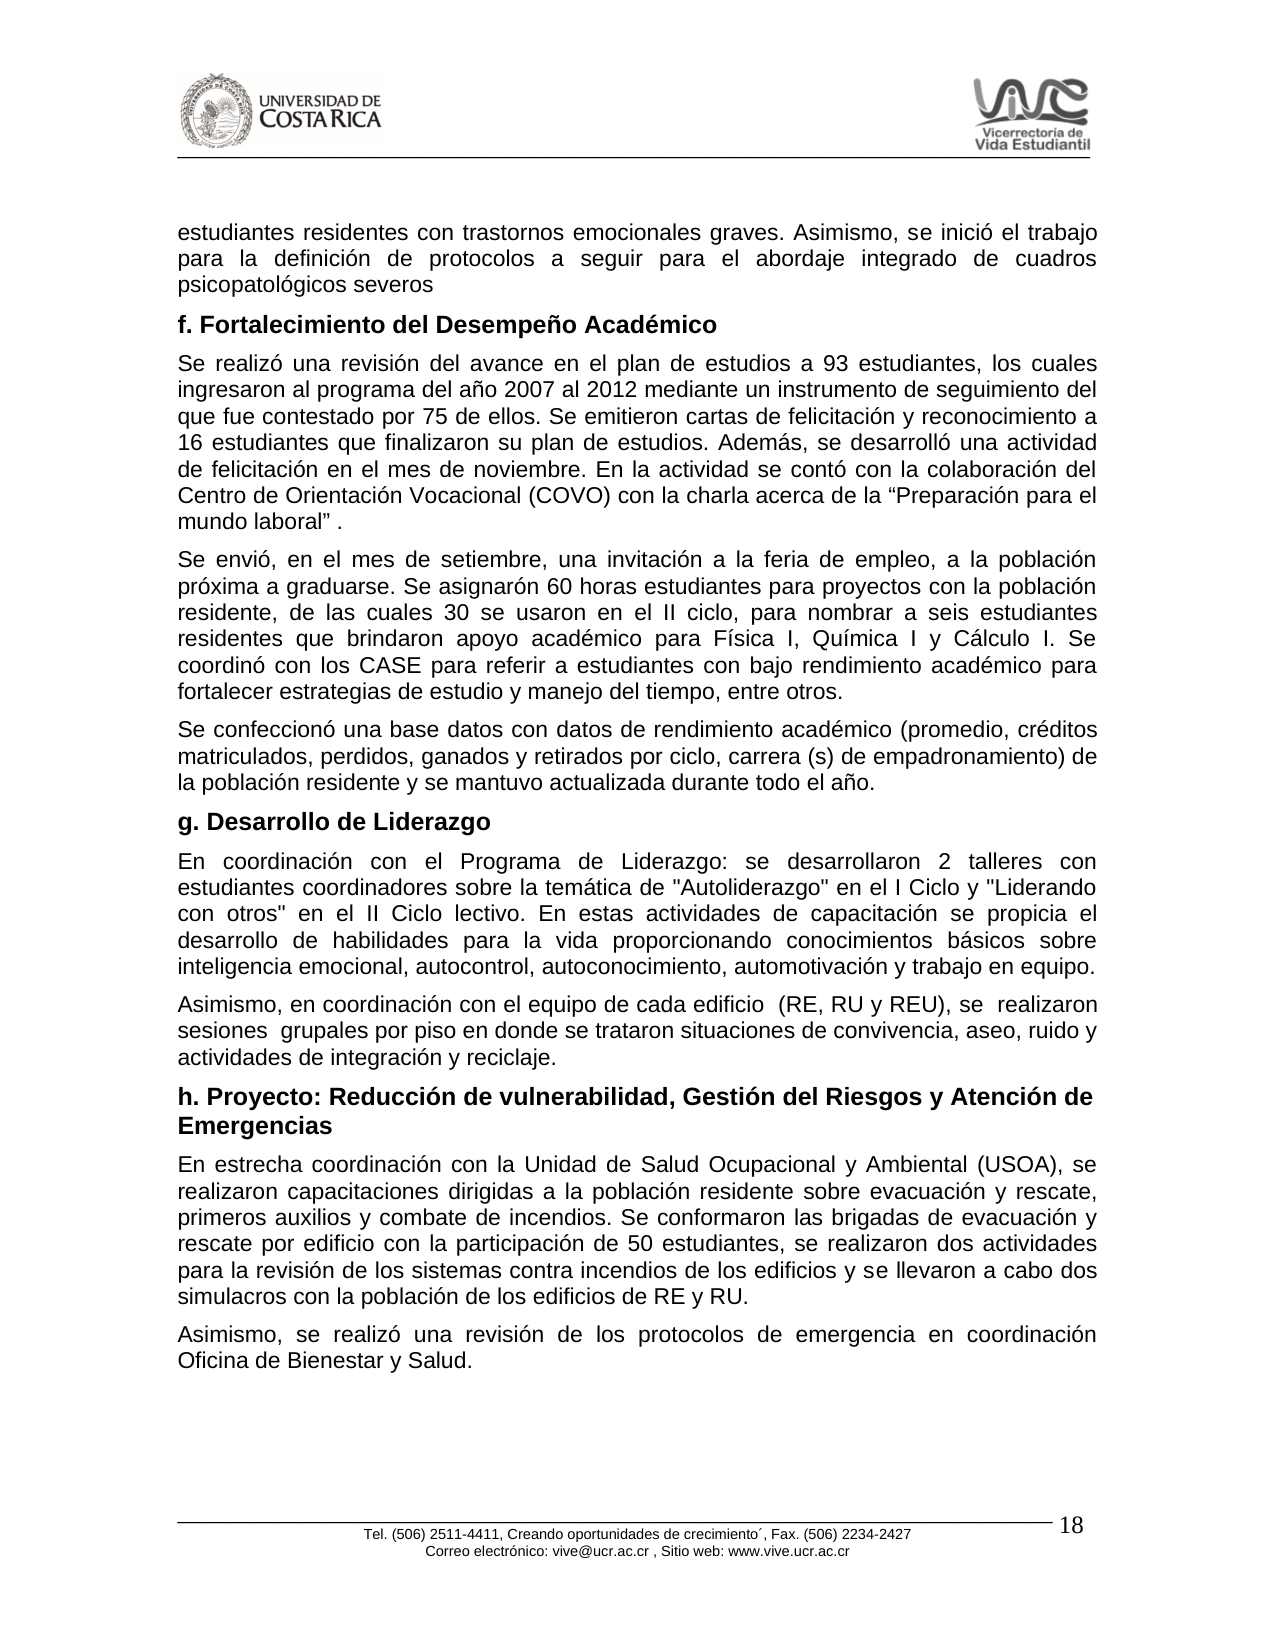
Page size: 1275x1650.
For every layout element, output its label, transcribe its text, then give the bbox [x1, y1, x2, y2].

subtitle h. Proyecto: Reducción de vulnerabilidad, Gestión del Riesgos y Atención de Emergencias [177, 1082, 1098, 1139]
list Se confeccionó una base datos con datos de rendimiento académico (promedio, créditos matriculados, perdidos, ganados y retirados por ciclo, carrera (s) de empadronamiento) de la población residente y se mantuvo actualizada durante todo el año. [177, 716, 1098, 795]
subtitle g. Desarrollo de Liderazgo [177, 807, 1098, 836]
text Se envió, en el mes de setiembre, una invitación a la feria de empleo, a la población próxima a graduarse. Se asignarón 60 horas estudiantes para proyectos con la población residente, de las cuales 30 se usaron en el II ciclo, para nombrar a seis estudiantes residentes que brindaron apoyo académico para Física I, Química I y Cálculo I. Se coordinó con los CASE para referir a estudiantes con bajo rendimiento académico para fortalecer estrategias de estudio y manejo del tiempo, entre otros. [177, 546, 1098, 704]
text En coordinación con el Programa de Liderazgo: se desarrollaron 2 talleres con estudiantes coordinadores sobre la temática de "Autoliderazgo" en el I Ciclo y "Liderando con otros" en el II Ciclo lectivo. En estas actividades de capacitación se propicia el desarrollo de habilidades para la vida proporcionando conocimientos básicos sobre inteligencia emocional, autocontrol, autoconocimiento, automotivación y trabajo en equipo. [177, 848, 1098, 979]
text Asimismo, se realizó una revisión de los protocolos de emergencia en coordinación Oficina de Bienestar y Salud. [177, 1321, 1098, 1374]
text estudiantes residentes con trastornos emocionales graves. Asimismo, se inició el trabajo para la definición de protocolos a seguir para el abordaje integrado de cuadros psicopatológicos severos [177, 219, 1098, 298]
subtitle f. Fortalecimiento del Desempeño Académico [177, 309, 1098, 338]
text Se realizó una revisión del avance en el plan de estudios a 93 estudiantes, los cuales ingresaron al programa del año 2007 al 2012 mediante un instrumento de seguimiento del que fue contestado por 75 de ellos. Se emitieron cartas de felicitación y reconocimiento a 16 estudiantes que finalizaron su plan de estudios. Además, se desarrolló una actividad de felicitación en el mes de noviembre. En la actividad se contó con la colaboración del Centro de Orientación Vocacional (COVO) con la charla acerca de la “Preparación para el mundo laboral” . [177, 350, 1098, 534]
text En estrecha coordinación con la Unidad de Salud Ocupacional y Ambiental (USOA), se realizaron capacitaciones dirigidas a la población residente sobre evacuación y rescate, primeros auxilios y combate de incendios. Se conformaron las brigadas de evacuación y rescate por edificio con la participación de 50 estudiantes, se realizaron dos actividades para la revisión de los sistemas contra incendios de los edificios y se llevaron a cabo dos simulacros con la población de los edificios de RE y RU. [177, 1151, 1098, 1309]
text Asimismo, en coordinación con el equipo de cada edificio (RE, RU y REU), se realizaron sesiones grupales por piso en donde se trataron situaciones de convivencia, aseo, ruido y actividades de integración y reciclaje. [177, 991, 1098, 1070]
